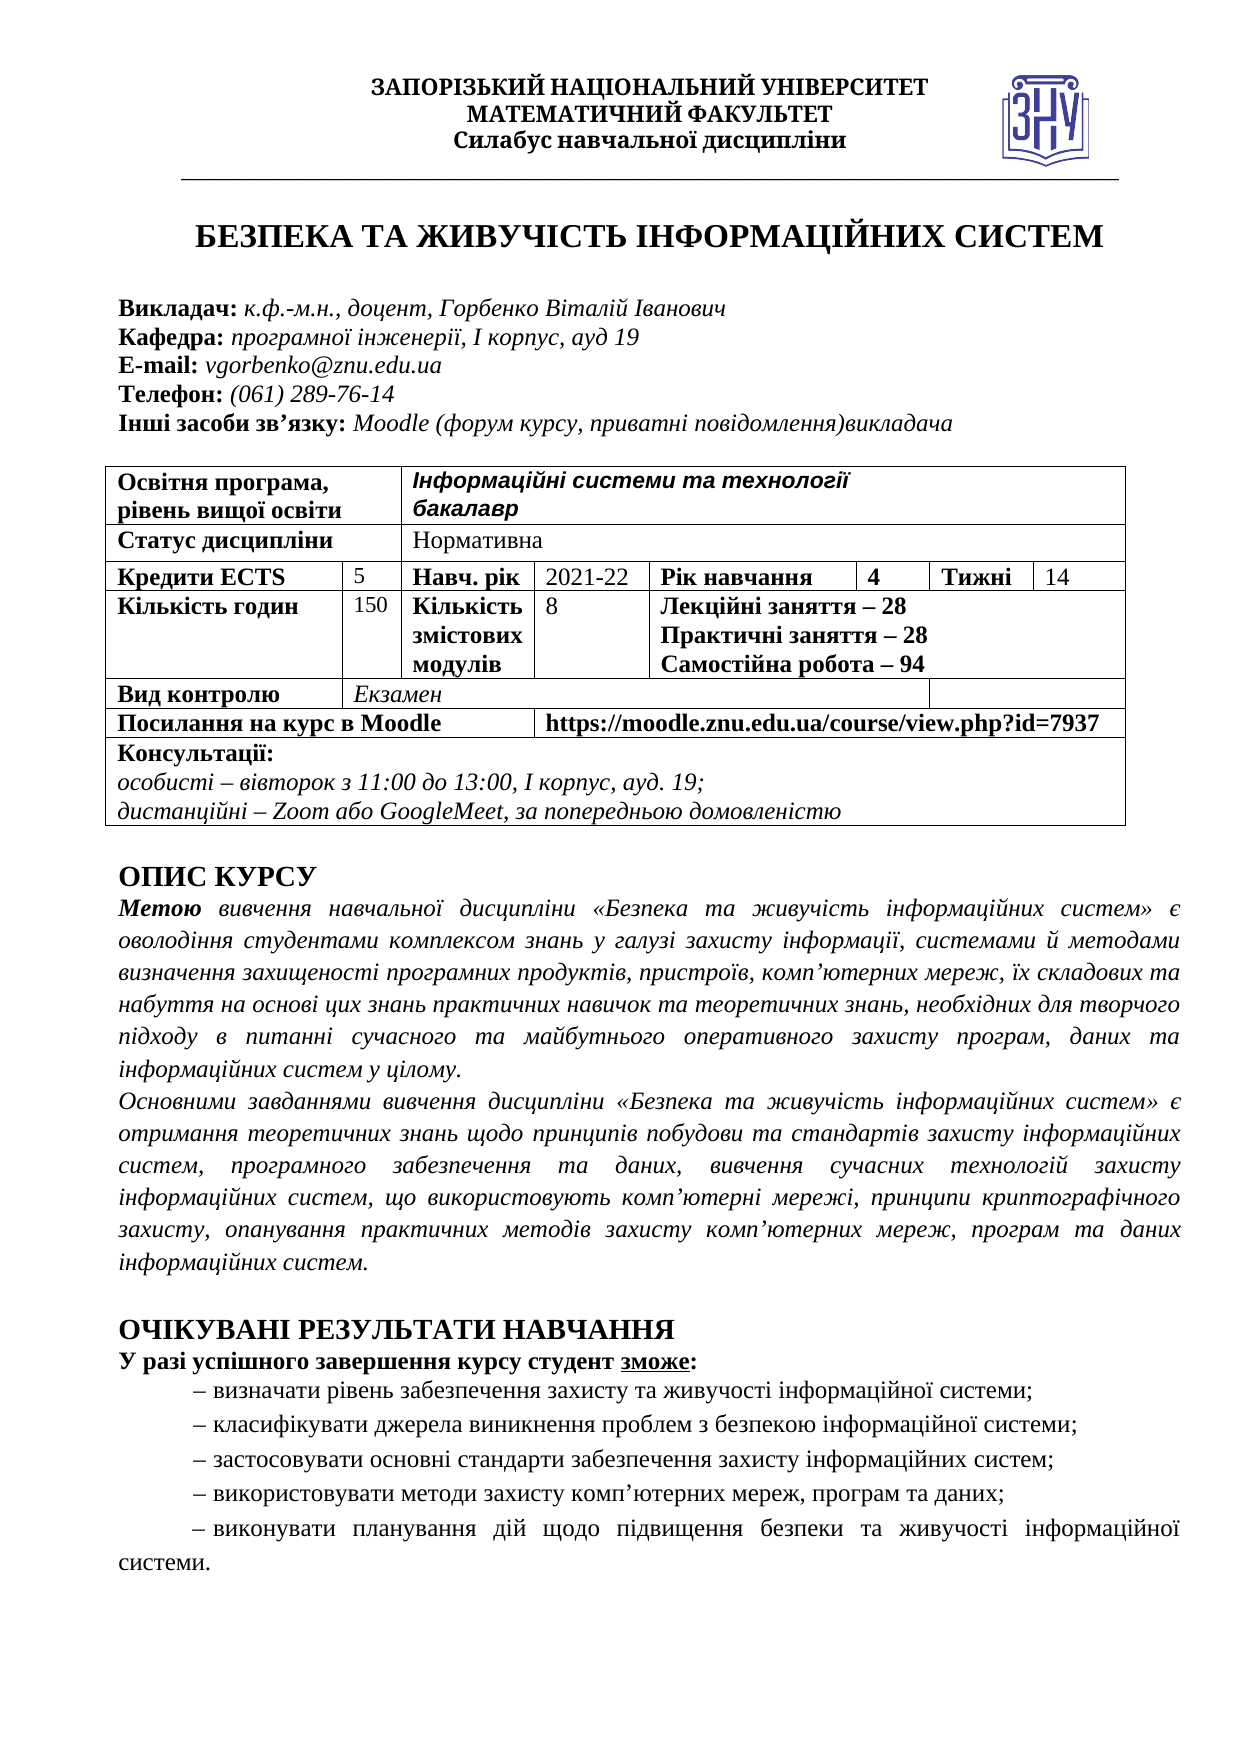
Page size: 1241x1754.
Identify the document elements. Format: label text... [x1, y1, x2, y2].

list використовувати методи захисту комп’ютерних мереж, програм та даних; [118, 1478, 1181, 1507]
table_cell Статус дисципліни [106, 525, 401, 561]
text Метою вивчення навчальної дисципліни «Безпека та живучість інформаційних систем» є оволодіння студентами комплексом знань у галузі захисту інформації, системами й методами визначення захищеності програмних продуктів, пристроїв, комп’ютерних мереж, їх складових та набуття на основі цих знань практичних навичок та теоретичних знань, необхідних для творчого підходу в питанні сучасного та майбутнього оперативного захисту програм, даних та інформаційних систем у цілому. [118, 893, 1181, 1082]
text Викладач: к.ф.-м.н., доцент, Горбенко Віталій Іванович [118, 293, 1181, 322]
text Безпека та живучість інформаційних систем [118, 216, 1181, 255]
list застосовувати основні стандарти забезпечення захисту інформаційних систем; [118, 1444, 1181, 1472]
table_cell Лекційні заняття – 28 Практичні заняття – 28 Самостійна робота – 94 [650, 591, 1125, 678]
table_cell Рік навчання [650, 562, 856, 590]
picture [1002, 75, 1089, 167]
table_header Освітня програма, рівень вищої освіти [106, 467, 401, 524]
table_cell Навч. рік [402, 562, 534, 590]
list визначати рівень забезпечення захисту та живучості інформаційної системи; [118, 1375, 1181, 1403]
text Основними завданнями вивчення дисципліни «Безпека та живучість інформаційних систем» є отримання теоретичних знань щодо принципів побудови та стандартів захисту інформаційних систем, програмного забезпечення та даних, вивчення сучасних технологій захисту інформаційних систем, що використовують комп’ютерні мережі, принципи криптографічного захисту, опанування практичних методів захисту комп’ютерних мереж, програм та даних інформаційних систем. [118, 1086, 1181, 1276]
table_cell 2021-22 [535, 562, 649, 590]
table_cell Кількість годин [106, 591, 342, 678]
table_cell 14 [1034, 562, 1125, 590]
table_cell 5 [343, 562, 401, 590]
table_cell Нормативна [402, 525, 1125, 561]
table_cell Посилання на курс в Moodle [106, 709, 534, 737]
table_cell Кредити ECTS [106, 562, 342, 590]
list класифікувати джерела виникнення проблем з безпекою інформаційної системи; [118, 1409, 1181, 1438]
text Телефон: (061) 289-76-14 [118, 379, 1181, 408]
table_cell 150 [343, 591, 401, 678]
text E-mail: vgorbenko@znu.edu.ua [118, 351, 1181, 379]
text У разі успішного завершення курсу студент зможе: [118, 1346, 1181, 1375]
table_cell Консультації: особисті – вівторок з 11:00 до 13:00, І корпус, ауд. 19; дистанційні – Zoom або GoogleMeet, за попередньою домовленістю [106, 738, 1125, 824]
text Інші засоби зв’язку: Moodle (форум курсу, приватні повідомлення)викладача [118, 408, 1181, 437]
table_header Інформаційні системи та технології бакалавр [402, 467, 1125, 524]
text ОЧІКУВАНІ РЕЗУЛЬТАТИ НАВЧАННЯ [118, 1312, 1181, 1346]
table_cell Вид контролю [106, 679, 342, 707]
list виконувати планування дій щодо підвищення безпеки та живучості інформаційної системи. [118, 1513, 1181, 1576]
table_cell Тижні [930, 562, 1033, 590]
text ОПИС КУРСУ [118, 859, 1181, 893]
text Кафедра: програмної інженерії, I корпус, ауд 19 [118, 322, 1181, 351]
table_cell [930, 679, 1125, 707]
table_cell 4 [857, 562, 929, 590]
table_cell https://moodle.znu.edu.ua/course/view.php?id=7937 [535, 709, 1125, 737]
table_cell 8 [535, 591, 649, 678]
table_cell Екзамен [343, 679, 929, 707]
table_cell Кількість змістових модулів [402, 591, 534, 678]
